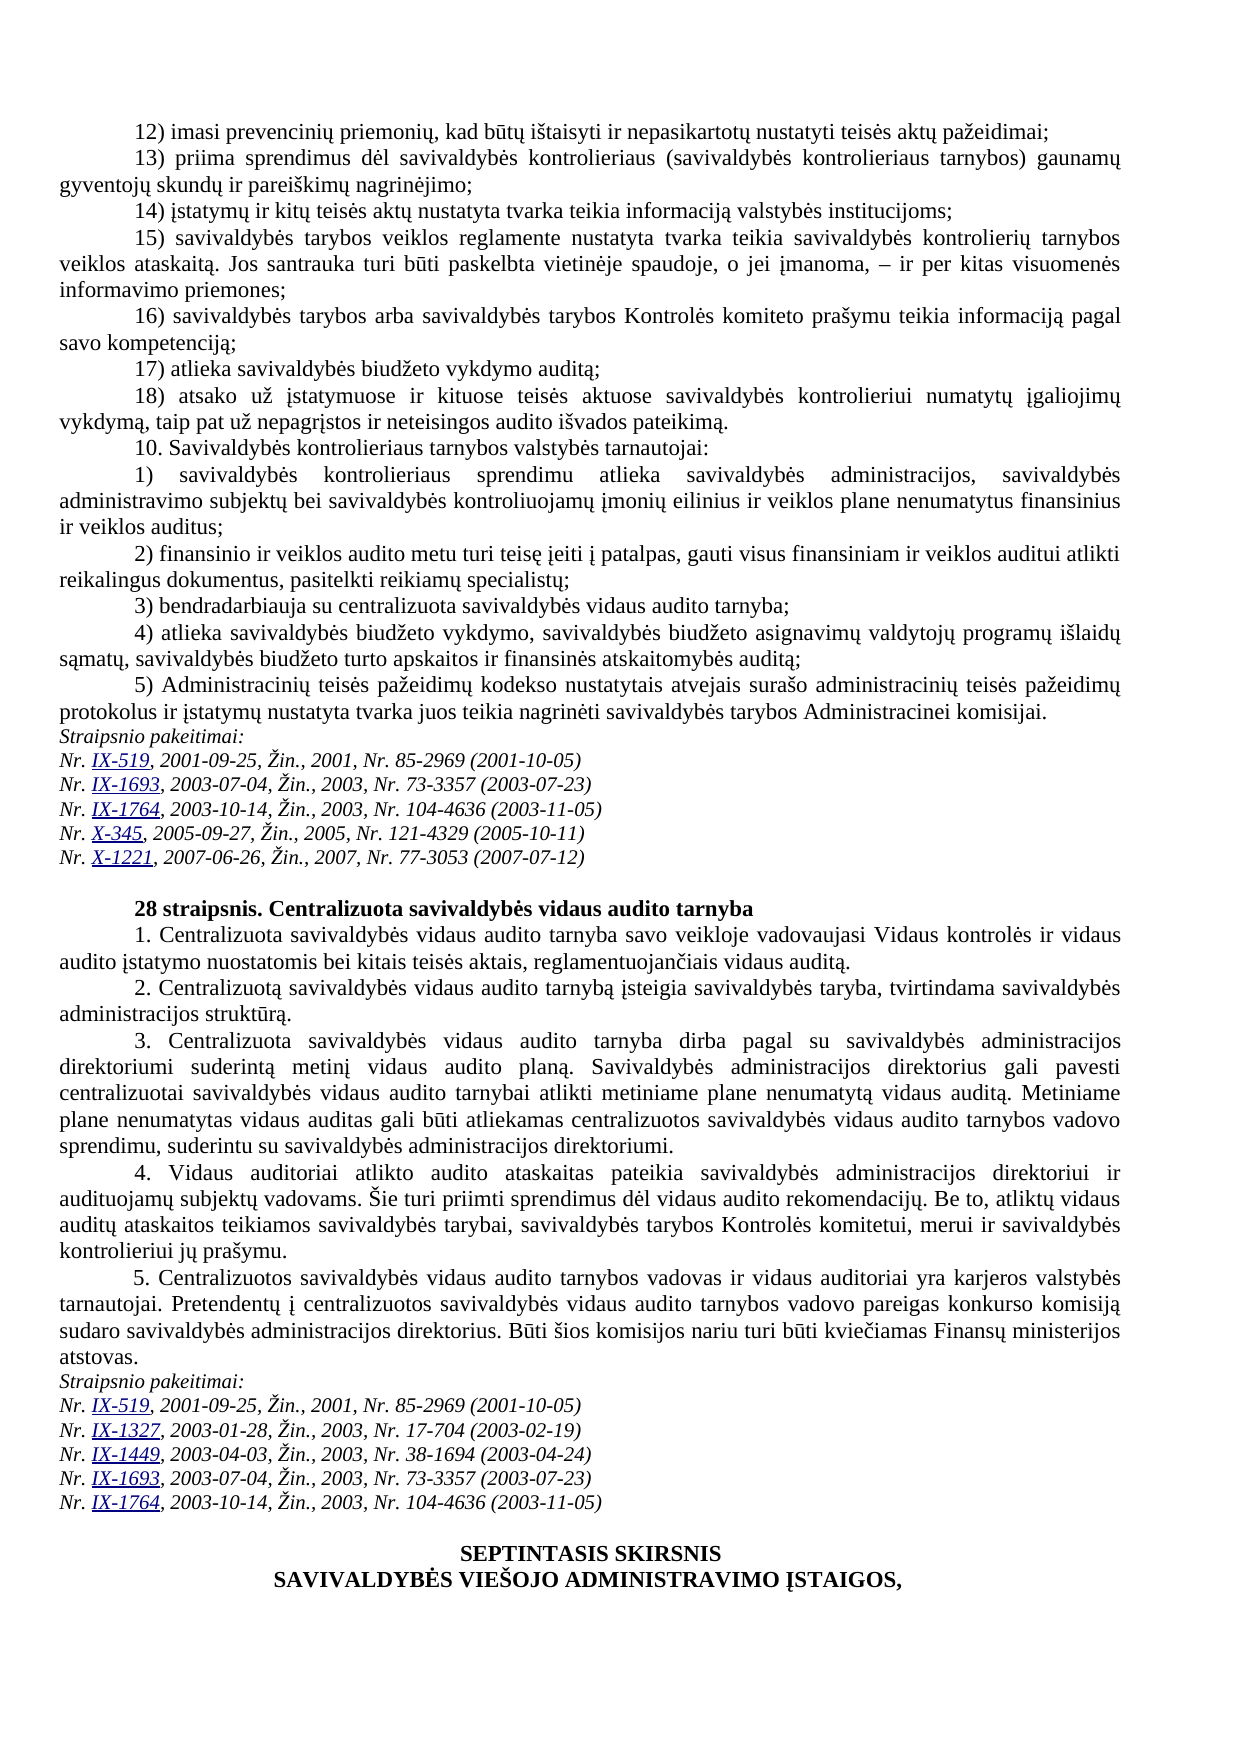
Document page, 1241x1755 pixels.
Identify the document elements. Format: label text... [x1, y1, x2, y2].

text 3. Centralizuota savivaldybės vidaus audito tarnyba dirba pagal su savivaldybės administracijos direktoriumi suderintą metinį vidaus audito planą. Savivaldybės administracijos direktorius gali pavesti centralizuotai savivaldybės vidaus audito tarnybai atlikti metiniame plane nenumatytą vidaus auditą. Metiniame plane nenumatytas vidaus auditas gali būti atliekamas centralizuotos savivaldybės vidaus audito tarnybos vadovo sprendimu, suderintu su savivaldybės administracijos direktoriumi. [59, 1027, 1122, 1158]
text 3) bendradarbiauja su centralizuota savivaldybės vidaus audito tarnyba; [59, 592, 1122, 619]
text 14) įstatymų ir kitų teisės aktų nustatyta tvarka teikia informaciją valstybės institucijoms; [59, 197, 1122, 223]
text 16) savivaldybės tarybos arba savivaldybės tarybos Kontrolės komiteto prašymu teikia informaciją pagal savo kompetenciją; [59, 303, 1122, 355]
text 2) finansinio ir veiklos audito metu turi teisę įeiti į patalpas, gauti visus finansiniam ir veiklos auditui atlikti reikalingus dokumentus, pasitelkti reikiamų specialistų; [59, 540, 1122, 592]
text 1) savivaldybės kontrolieriaus sprendimu atlieka savivaldybės administracijos, savivaldybės administravimo subjektų bei savivaldybės kontroliuojamų įmonių eilinius ir veiklos plane nenumatytus finansinius ir veiklos auditus; [59, 461, 1122, 540]
text Straipsnio pakeitimai: [59, 724, 1122, 748]
text Nr. IX-1764, 2003-10-14, Žin., 2003, Nr. 104-4636 (2003-11-05) [59, 796, 1122, 821]
text SAVIVALDYBĖS VIEŠOJO ADMINISTRAVIMO ĮSTAIGOS, [59, 1566, 1122, 1593]
text 17) atlieka savivaldybės biudžeto vykdymo auditą; [59, 355, 1122, 382]
text 5) Administracinių teisės pažeidimų kodekso nustatytais atvejais surašo administracinių teisės pažeidimų protokolus ir įstatymų nustatyta tvarka juos teikia nagrinėti savivaldybės tarybos Administracinei komisijai. [59, 672, 1122, 724]
text Nr. IX-1327, 2003-01-28, Žin., 2003, Nr. 17-704 (2003-02-19) [59, 1417, 1122, 1442]
text 13) priima sprendimus dėl savivaldybės kontrolieriaus (savivaldybės kontrolieriaus tarnybos) gaunamų gyventojų skundų ir pareiškimų nagrinėjimo; [59, 144, 1122, 197]
text 5. Centralizuotos savivaldybės vidaus audito tarnybos vadovas ir vidaus auditoriai yra karjeros valstybės tarnautojai. Pretendentų į centralizuotos savivaldybės vidaus audito tarnybos vadovo pareigas konkurso komisiją sudaro savivaldybės administracijos direktorius. Būti šios komisijos nariu turi būti kviečiamas Finansų ministerijos atstovas. [59, 1264, 1122, 1369]
text 4. Vidaus auditoriai atlikto audito ataskaitas pateikia savivaldybės administracijos direktoriui ir audituojamų subjektų vadovams. Šie turi priimti sprendimus dėl vidaus audito rekomendacijų. Be to, atliktų vidaus auditų ataskaitos teikiamos savivaldybės tarybai, savivaldybės tarybos Kontrolės komitetui, merui ir savivaldybės kontrolieriui jų prašymu. [59, 1158, 1122, 1264]
text 12) imasi prevencinių priemonių, kad būtų ištaisyti ir nepasikartotų nustatyti teisės aktų pažeidimai; [59, 118, 1122, 144]
text Nr. IX-1693, 2003-07-04, Žin., 2003, Nr. 73-3357 (2003-07-23) [59, 1466, 1122, 1490]
text 4) atlieka savivaldybės biudžeto vykdymo, savivaldybės biudžeto asignavimų valdytojų programų išlaidų sąmatų, savivaldybės biudžeto turto apskaitos ir finansinės atskaitomybės auditą; [59, 619, 1122, 672]
text Nr. IX-1764, 2003-10-14, Žin., 2003, Nr. 104-4636 (2003-11-05) [59, 1490, 1122, 1514]
text Nr. IX-1449, 2003-04-03, Žin., 2003, Nr. 38-1694 (2003-04-24) [59, 1442, 1122, 1466]
text Nr. X-1221, 2007-06-26, Žin., 2007, Nr. 77-3053 (2007-07-12) [59, 844, 1122, 869]
text Straipsnio pakeitimai: [59, 1369, 1122, 1393]
text 15) savivaldybės tarybos veiklos reglamente nustatyta tvarka teikia savivaldybės kontrolierių tarnybos veiklos ataskaitą. Jos santrauka turi būti paskelbta vietinėje spaudoje, o jei įmanoma, – ir per kitas visuomenės informavimo priemones; [59, 223, 1122, 303]
text 18) atsako už įstatymuose ir kituose teisės aktuose savivaldybės kontrolieriui numatytų įgaliojimų vykdymą, taip pat už nepagrįstos ir neteisingos audito išvados pateikimą. [59, 382, 1122, 434]
text 1. Centralizuota savivaldybės vidaus audito tarnyba savo veikloje vadovaujasi Vidaus kontrolės ir vidaus audito įstatymo nuostatomis bei kitais teisės aktais, reglamentuojančiais vidaus auditą. [59, 921, 1122, 974]
text Nr. IX-1693, 2003-07-04, Žin., 2003, Nr. 73-3357 (2003-07-23) [59, 772, 1122, 796]
text 2. Centralizuotą savivaldybės vidaus audito tarnybą įsteigia savivaldybės taryba, tvirtindama savivaldybės administracijos struktūrą. [59, 974, 1122, 1027]
text SEPTINTASIS SKIRSNIS [59, 1540, 1122, 1566]
text 28 straipsnis. Centralizuota savivaldybės vidaus audito tarnyba [59, 895, 1122, 921]
text Nr. IX-519, 2001-09-25, Žin., 2001, Nr. 85-2969 (2001-10-05) [59, 748, 1122, 772]
text Nr. X-345, 2005-09-27, Žin., 2005, Nr. 121-4329 (2005-10-11) [59, 821, 1122, 844]
text Nr. IX-519, 2001-09-25, Žin., 2001, Nr. 85-2969 (2001-10-05) [59, 1393, 1122, 1417]
text 10. Savivaldybės kontrolieriaus tarnybos valstybės tarnautojai: [59, 434, 1122, 461]
